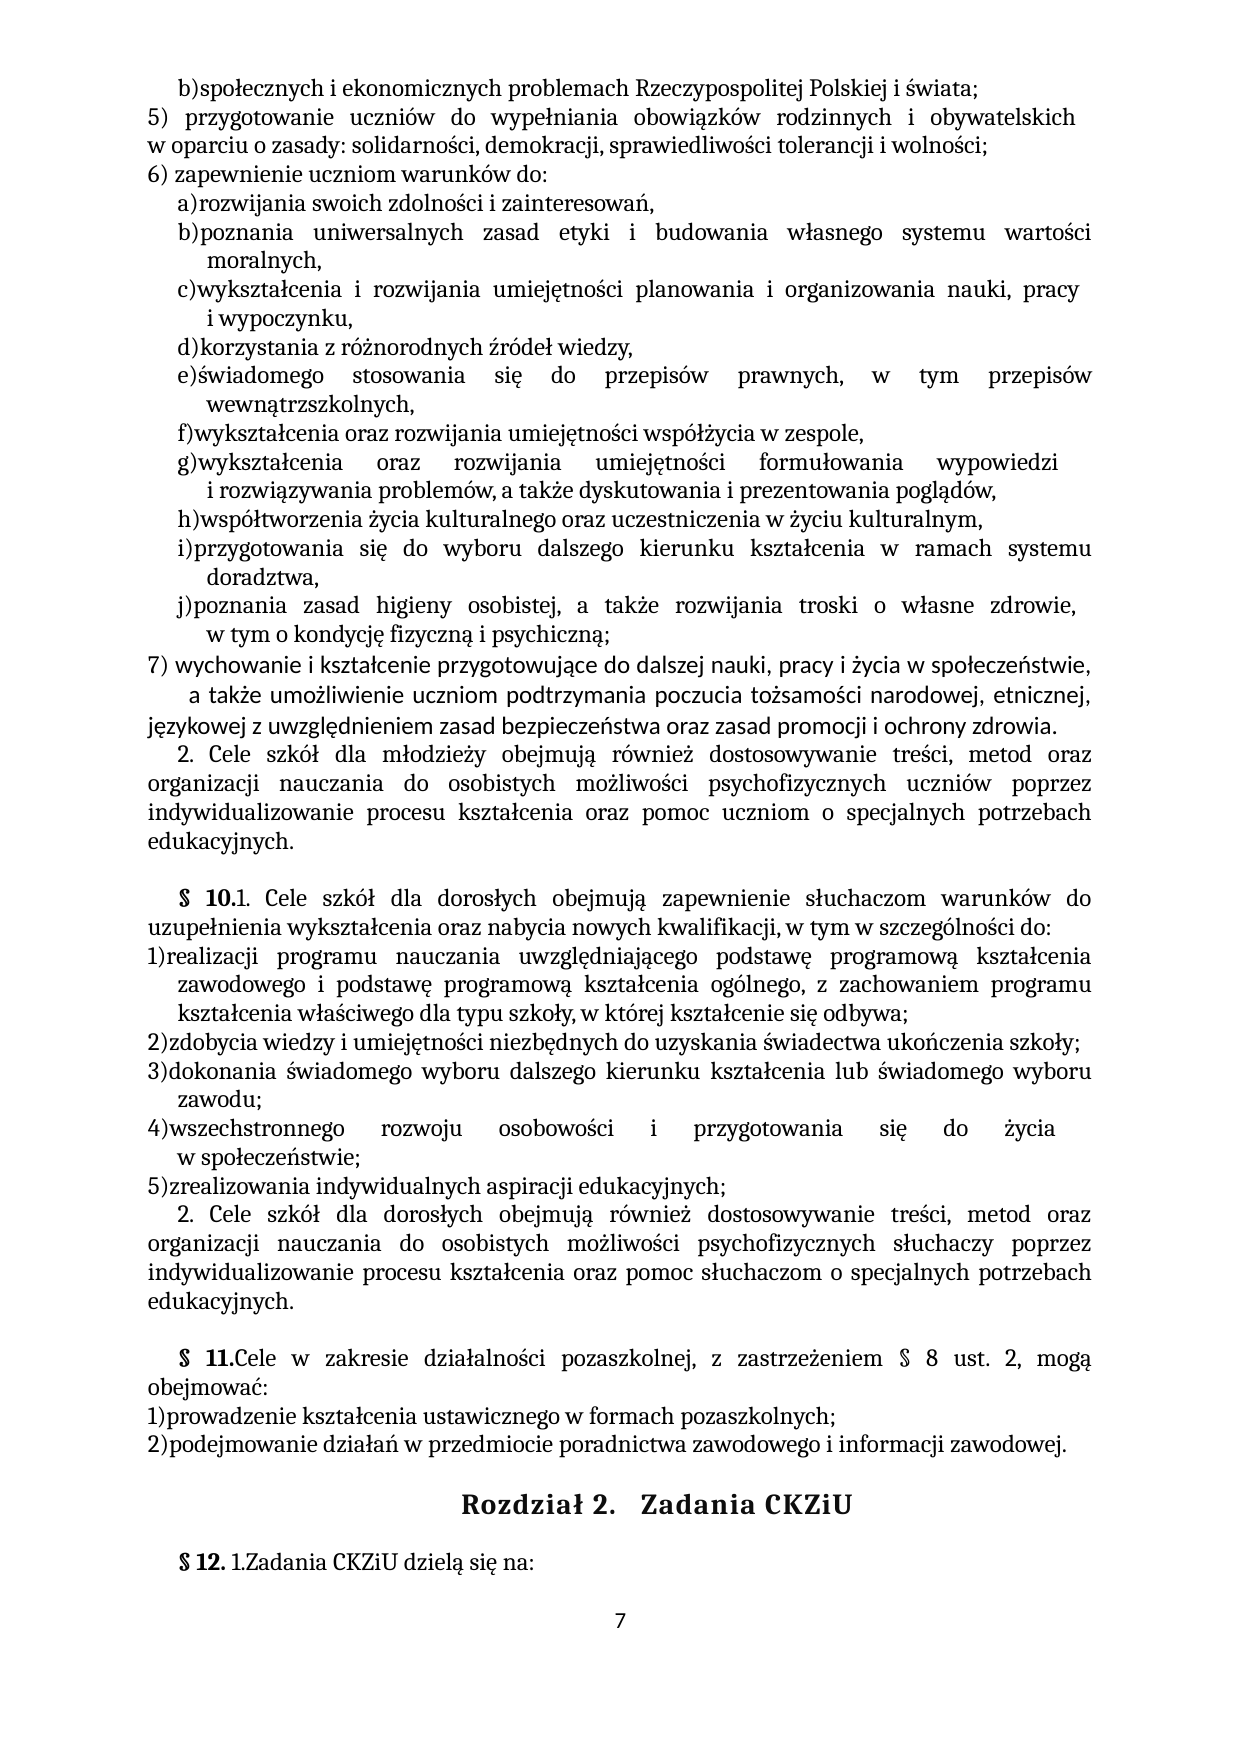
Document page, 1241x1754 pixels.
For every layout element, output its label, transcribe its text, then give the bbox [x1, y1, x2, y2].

list poznania zasad higieny osobistej, a także rozwijania troski o własne zdrowie, w tym o kondycję fizyczną i psychiczną; [177, 591, 1093, 649]
list wykształcenia oraz rozwijania umiejętności formułowania wypowiedzi i rozwiązywania problemów, a także dyskutowania i prezentowania poglądów, [177, 447, 1093, 505]
text § 10.1. Cele szkół dla dorosłych obejmują zapewnienie słuchaczom warunków do uzupełnienia wykształcenia oraz nabycia nowych kwalifikacji, w tym w szczególności do: [148, 884, 1093, 942]
text § 11.Cele w zakresie działalności pozaszkolnej, z zastrzeżeniem § 8 ust. 2, mogą obejmować: [148, 1344, 1093, 1402]
list poznania uniwersalnych zasad etyki i budowania własnego systemu wartości moralnych, [177, 217, 1093, 275]
list wykształcenia oraz rozwijania umiejętności współżycia w zespole, [177, 419, 1093, 447]
list realizacji programu nauczania uwzględniającego podstawę programową kształcenia zawodowego i podstawę programową kształcenia ogólnego, z zachowaniem programu kształcenia właściwego dla typu szkoły, w której kształcenie się odbywa; [148, 942, 1093, 1028]
list społecznych i ekonomicznych problemach Rzeczypospolitej Polskiej i świata; [177, 74, 1093, 102]
list zrealizowania indywidualnych aspiracji edukacyjnych; [148, 1172, 1093, 1200]
list współtworzenia życia kulturalnego oraz uczestniczenia w życiu kulturalnym, [177, 505, 1093, 534]
list dokonania świadomego wyboru dalszego kierunku kształcenia lub świadomego wyboru zawodu; [148, 1057, 1093, 1114]
list wykształcenia i rozwijania umiejętności planowania i organizowania nauki, pracy i wypoczynku, [177, 275, 1093, 332]
list 7) wychowanie i kształcenie przygotowujące do dalszej nauki, pracy i życia w społeczeństwie, a także umożliwienie uczniom podtrzymania poczucia tożsamości narodowej, etnicznej, językowej z uwzględnieniem zasad bezpieczeństwa oraz zasad promocji i ochrony zdrowia. [148, 649, 1093, 740]
text 2. Cele szkół dla dorosłych obejmują również dostosowywanie treści, metod oraz organizacji nauczania do osobistych możliwości psychofizycznych słuchaczy poprzez indywidualizowanie procesu kształcenia oraz pomoc słuchaczom o specjalnych potrzebach edukacyjnych. [148, 1200, 1093, 1315]
list 6) zapewnienie uczniom warunków do: [148, 160, 1093, 189]
list prowadzenie kształcenia ustawicznego w formach pozaszkolnych; [148, 1402, 1093, 1430]
list rozwijania swoich zdolności i zainteresowań, [177, 189, 1093, 217]
text Rozdział 2. Zadania CKZiU [221, 1488, 1093, 1521]
list wszechstronnego rozwoju osobowości i przygotowania się do życia w społeczeństwie; [148, 1114, 1093, 1172]
text 2. Cele szkół dla młodzieży obejmują również dostosowywanie treści, metod oraz organizacji nauczania do osobistych możliwości psychofizycznych uczniów poprzez indywidualizowanie procesu kształcenia oraz pomoc uczniom o specjalnych potrzebach edukacyjnych. [148, 740, 1093, 855]
list zdobycia wiedzy i umiejętności niezbędnych do uzyskania świadectwa ukończenia szkoły; [148, 1028, 1093, 1057]
list 5) przygotowanie uczniów do wypełniania obowiązków rodzinnych i obywatelskich w oparciu o zasady: solidarności, demokracji, sprawiedliwości tolerancji i wolności; [148, 102, 1093, 160]
list przygotowania się do wyboru dalszego kierunku kształcenia w ramach systemu doradztwa, [177, 534, 1093, 591]
list świadomego stosowania się do przepisów prawnych, w tym przepisów wewnątrzszkolnych, [177, 361, 1093, 419]
text § 12. 1.Zadania CKZiU dzielą się na: [177, 1548, 1093, 1576]
list korzystania z różnorodnych źródeł wiedzy, [177, 332, 1093, 361]
list podejmowanie działań w przedmiocie poradnictwa zawodowego i informacji zawodowej. [148, 1430, 1093, 1459]
